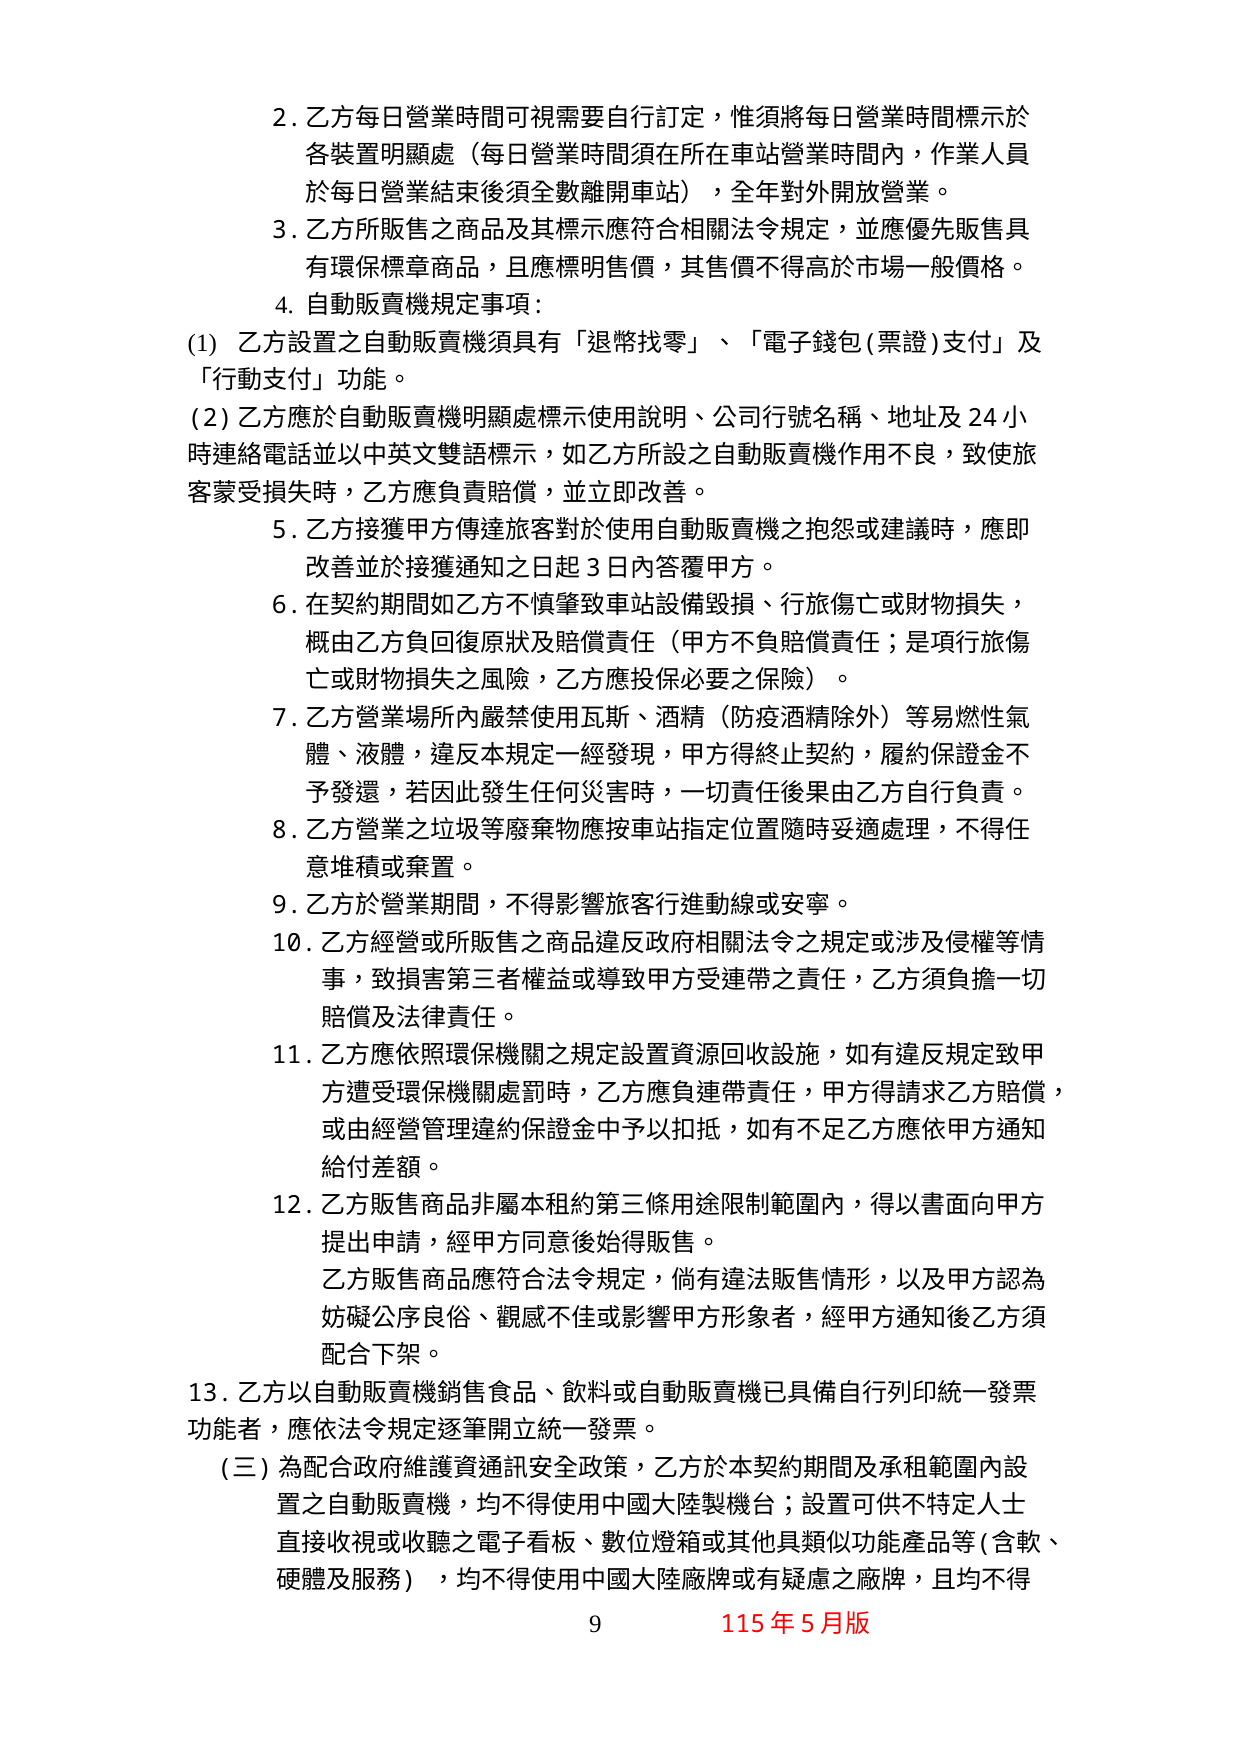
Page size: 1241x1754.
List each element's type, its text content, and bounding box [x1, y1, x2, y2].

list 自動販賣機規定事項: [275, 284, 1047, 321]
list 乙方每日營業時間可視需要自行訂定，惟須將每日營業時間標示於各裝置明顯處（每日營業時間須在所在車站營業時間內，作業人員於每日營業結束後須全數離開車站），全年對外開放營業。 [272, 96, 1047, 209]
list 乙方所販售之商品及其標示應符合相關法令規定，並應優先販售具有環保標章商品，且應標明售價，其售價不得高於市場一般價格。 [272, 209, 1047, 284]
list 乙方接獲甲方傳達旅客對於使用自動販賣機之抱怨或建議時，應即改善並於接獲通知之日起3日內答覆甲方。 [272, 509, 1047, 584]
list 乙方以自動販賣機銷售食品、飲料或自動販賣機已具備自行列印統一發票功能者，應依法令規定逐筆開立統一發票。 [187, 1371, 1047, 1446]
list 乙方營業之垃圾等廢棄物應按車站指定位置隨時妥適處理，不得任意堆積或棄置。 [272, 809, 1047, 884]
list 乙方經營或所販售之商品違反政府相關法令之規定或涉及侵權等情事，致損害第三者權益或導致甲方受連帶之責任，乙方須負擔一切賠償及法律責任。 [271, 921, 1047, 1034]
list 乙方應於自動販賣機明顯處標示使用說明、公司行號名稱、地址及24小時連絡電話並以中英文雙語標示，如乙方所設之自動販賣機作用不良，致使旅客蒙受損失時，乙方應負責賠償，並立即改善。 [187, 396, 1047, 509]
text 乙方販售商品應符合法令規定，倘有違法販售情形，以及甲方認為妨礙公序良俗、觀感不佳或影響甲方形象者，經甲方通知後乙方須配合下架。 [321, 1259, 1047, 1371]
list 乙方販售商品非屬本租約第三條用途限制範圍內，得以書面向甲方提出申請，經甲方同意後始得販售。 [271, 1184, 1047, 1259]
list 乙方營業場所內嚴禁使用瓦斯、酒精（防疫酒精除外）等易燃性氣體、液體，違反本規定一經發現，甲方得終止契約，履約保證金不予發還，若因此發生任何災害時，一切責任後果由乙方自行負責。 [272, 696, 1047, 809]
list 乙方於營業期間，不得影響旅客行進動線或安寧。 [272, 884, 1047, 921]
list 在契約期間如乙方不慎肇致車站設備毀損、行旅傷亡或財物損失，概由乙方負回復原狀及賠償責任（甲方不負賠償責任；是項行旅傷亡或財物損失之風險，乙方應投保必要之保險）。 [272, 584, 1047, 696]
list 乙方設置之自動販賣機須具有「退幣找零」、「電子錢包(票證)支付」及「行動支付」功能。 [187, 321, 1047, 396]
text (三) 為配合政府維護資通訊安全政策，乙方於本契約期間及承租範圍內設置之自動販賣機，均不得使用中國大陸製機台；設置可供不特定人士直接收視或收聽之電子看板、數位燈箱或其他具類似功能產品等(含軟、硬體及服務) ，均不得使用中國大陸廠牌或有疑慮之廠牌，且均不得介接甲方公務網路；設置完成後，乙方須提供前開設置機台及產品(含軟、硬體及服務)之清冊及相關證明予甲方備查，如有異動，亦同；甲方得派員查核，乙方應予配合。乙方違反本項約定者，逕依本契約罰則規定辦理，並立即關閉該機台或產品電源與配合改善，直至改善完成；乙方未配合前開規定改善或依限仍無法完成改善，甲方得終止契約，且不予返還未使用期間之租金、履約保證金及經營管理違約保證金。 [217, 1446, 1047, 1596]
list 乙方應依照環保機關之規定設置資源回收設施，如有違反規定致甲方遭受環保機關處罰時，乙方應負連帶責任，甲方得請求乙方賠償，或由經營管理違約保證金中予以扣抵，如有不足乙方應依甲方通知給付差額。 [271, 1034, 1047, 1184]
